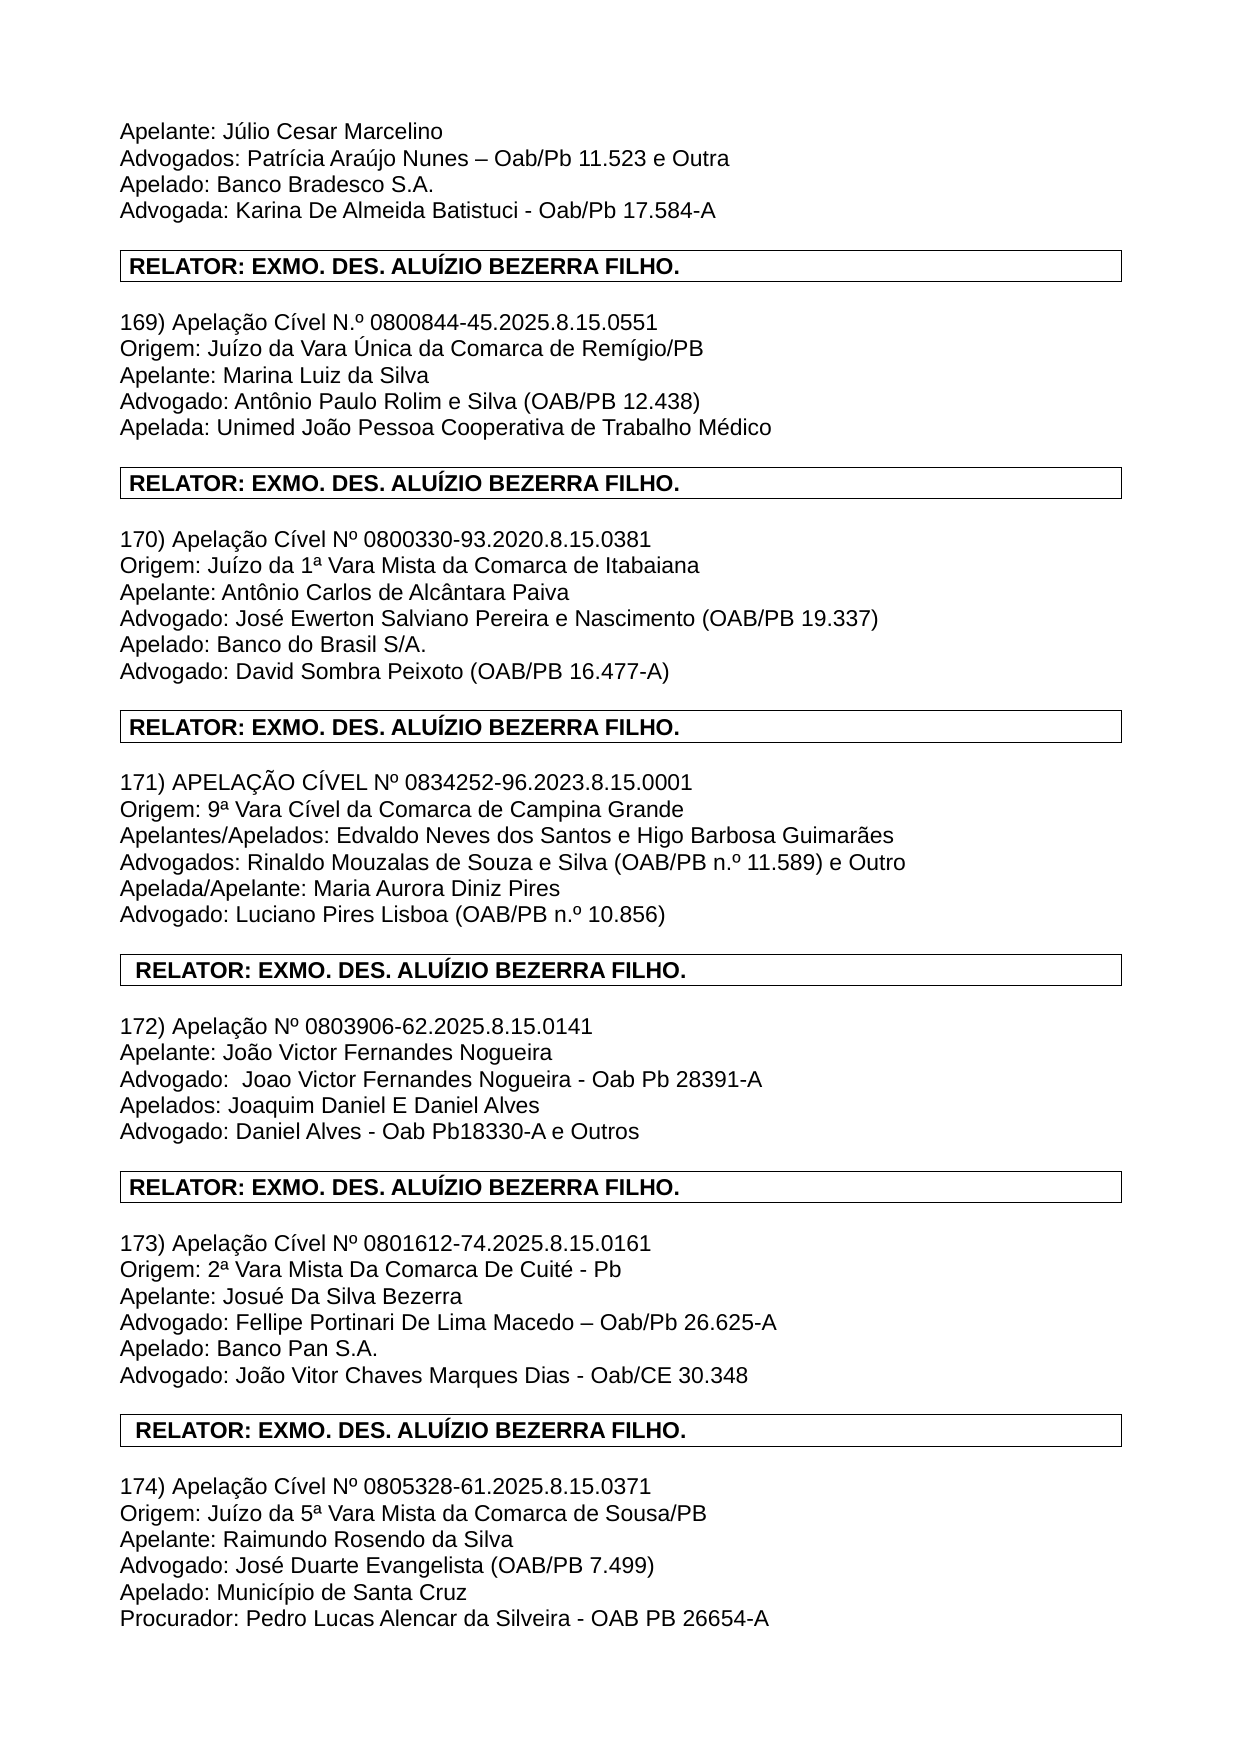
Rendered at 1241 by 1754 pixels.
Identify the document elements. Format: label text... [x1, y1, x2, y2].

text Apelante: Josué Da Silva Bezerra [119, 1283, 1122, 1309]
text Advogada: Karina De Almeida Batistuci - Oab/Pb 17.584-A [119, 197, 1122, 223]
text Apelado: Município de Santa Cruz [119, 1579, 1122, 1605]
text Apelantes/Apelados: Edvaldo Neves dos Santos e Higo Barbosa Guimarães [119, 822, 1122, 848]
text Origem: Juízo da 5ª Vara Mista da Comarca de Sousa/PB [119, 1500, 1122, 1526]
text 171) APELAÇÃO CÍVEL Nº 0834252-96.2023.8.15.0001 [119, 769, 1122, 796]
text Advogado: João Vitor Chaves Marques Dias - Oab/CE 30.348 [119, 1362, 1122, 1388]
text Apelado: Banco Pan S.A. [119, 1335, 1122, 1362]
text 169) Apelação Cível N.º 0800844-45.2025.8.15.0551 [119, 309, 1122, 335]
text Apelante: Júlio Cesar Marcelino [119, 118, 1122, 144]
text Advogado: Fellipe Portinari De Lima Macedo – Oab/Pb 26.625-A [119, 1309, 1122, 1335]
text Advogado: José Ewerton Salviano Pereira e Nascimento (OAB/PB 19.337) [119, 605, 1122, 631]
text Apelado: Banco do Brasil S/A. [119, 631, 1122, 658]
text Apelada: Unimed João Pessoa Cooperativa de Trabalho Médico [119, 414, 1122, 441]
text Apelado: Banco Bradesco S.A. [119, 171, 1122, 197]
text RELATOR: EXMO. DES. ALUÍZIO BEZERRA FILHO. [121, 251, 1121, 281]
text Origem: Juízo da Vara Única da Comarca de Remígio/PB [119, 335, 1122, 362]
text 173) Apelação Cível Nº 0801612-74.2025.8.15.0161 [119, 1230, 1122, 1256]
text Origem: 9ª Vara Cível da Comarca de Campina Grande [119, 796, 1122, 822]
text Advogados: Rinaldo Mouzalas de Souza e Silva (OAB/PB n.º 11.589) e Outro [119, 848, 1122, 875]
text Advogado: Luciano Pires Lisboa (OAB/PB n.º 10.856) [119, 901, 1122, 927]
text 174) Apelação Cível Nº 0805328-61.2025.8.15.0371 [119, 1473, 1122, 1500]
text RELATOR: EXMO. DES. ALUÍZIO BEZERRA FILHO. [121, 1172, 1121, 1202]
text Origem: 2ª Vara Mista Da Comarca De Cuité - Pb [119, 1256, 1122, 1283]
text Apelante: Antônio Carlos de Alcântara Paiva [119, 579, 1122, 605]
text Apelada/Apelante: Maria Aurora Diniz Pires [119, 875, 1122, 901]
text RELATOR: EXMO. DES. ALUÍZIO BEZERRA FILHO. [121, 711, 1121, 742]
text Apelante: Raimundo Rosendo da Silva [119, 1526, 1122, 1552]
text Advogado: Antônio Paulo Rolim e Silva (OAB/PB 12.438) [119, 388, 1122, 414]
text Apelante: Marina Luiz da Silva [119, 362, 1122, 388]
text 170) Apelação Cível Nº 0800330-93.2020.8.15.0381 [119, 526, 1122, 552]
text Advogado: Daniel Alves - Oab Pb18330-A e Outros [119, 1118, 1122, 1144]
text RELATOR: EXMO. DES. ALUÍZIO BEZERRA FILHO. [121, 1415, 1121, 1446]
text Advogados: Patrícia Araújo Nunes – Oab/Pb 11.523 e Outra [119, 144, 1122, 171]
text Apelados: Joaquim Daniel E Daniel Alves [119, 1092, 1122, 1118]
text Advogado: José Duarte Evangelista (OAB/PB 7.499) [119, 1552, 1122, 1579]
text Apelante: João Victor Fernandes Nogueira [119, 1039, 1122, 1066]
text 172) Apelação Nº 0803906-62.2025.8.15.0141 [119, 1013, 1122, 1039]
text RELATOR: EXMO. DES. ALUÍZIO BEZERRA FILHO. [121, 955, 1121, 985]
text Advogado: Joao Victor Fernandes Nogueira - Oab Pb 28391-A [119, 1066, 1122, 1092]
text Procurador: Pedro Lucas Alencar da Silveira - OAB PB 26654-A [119, 1605, 1122, 1631]
text Origem: Juízo da 1ª Vara Mista da Comarca de Itabaiana [119, 552, 1122, 579]
text RELATOR: EXMO. DES. ALUÍZIO BEZERRA FILHO. [121, 468, 1121, 498]
text Advogado: David Sombra Peixoto (OAB/PB 16.477-A) [119, 658, 1122, 684]
